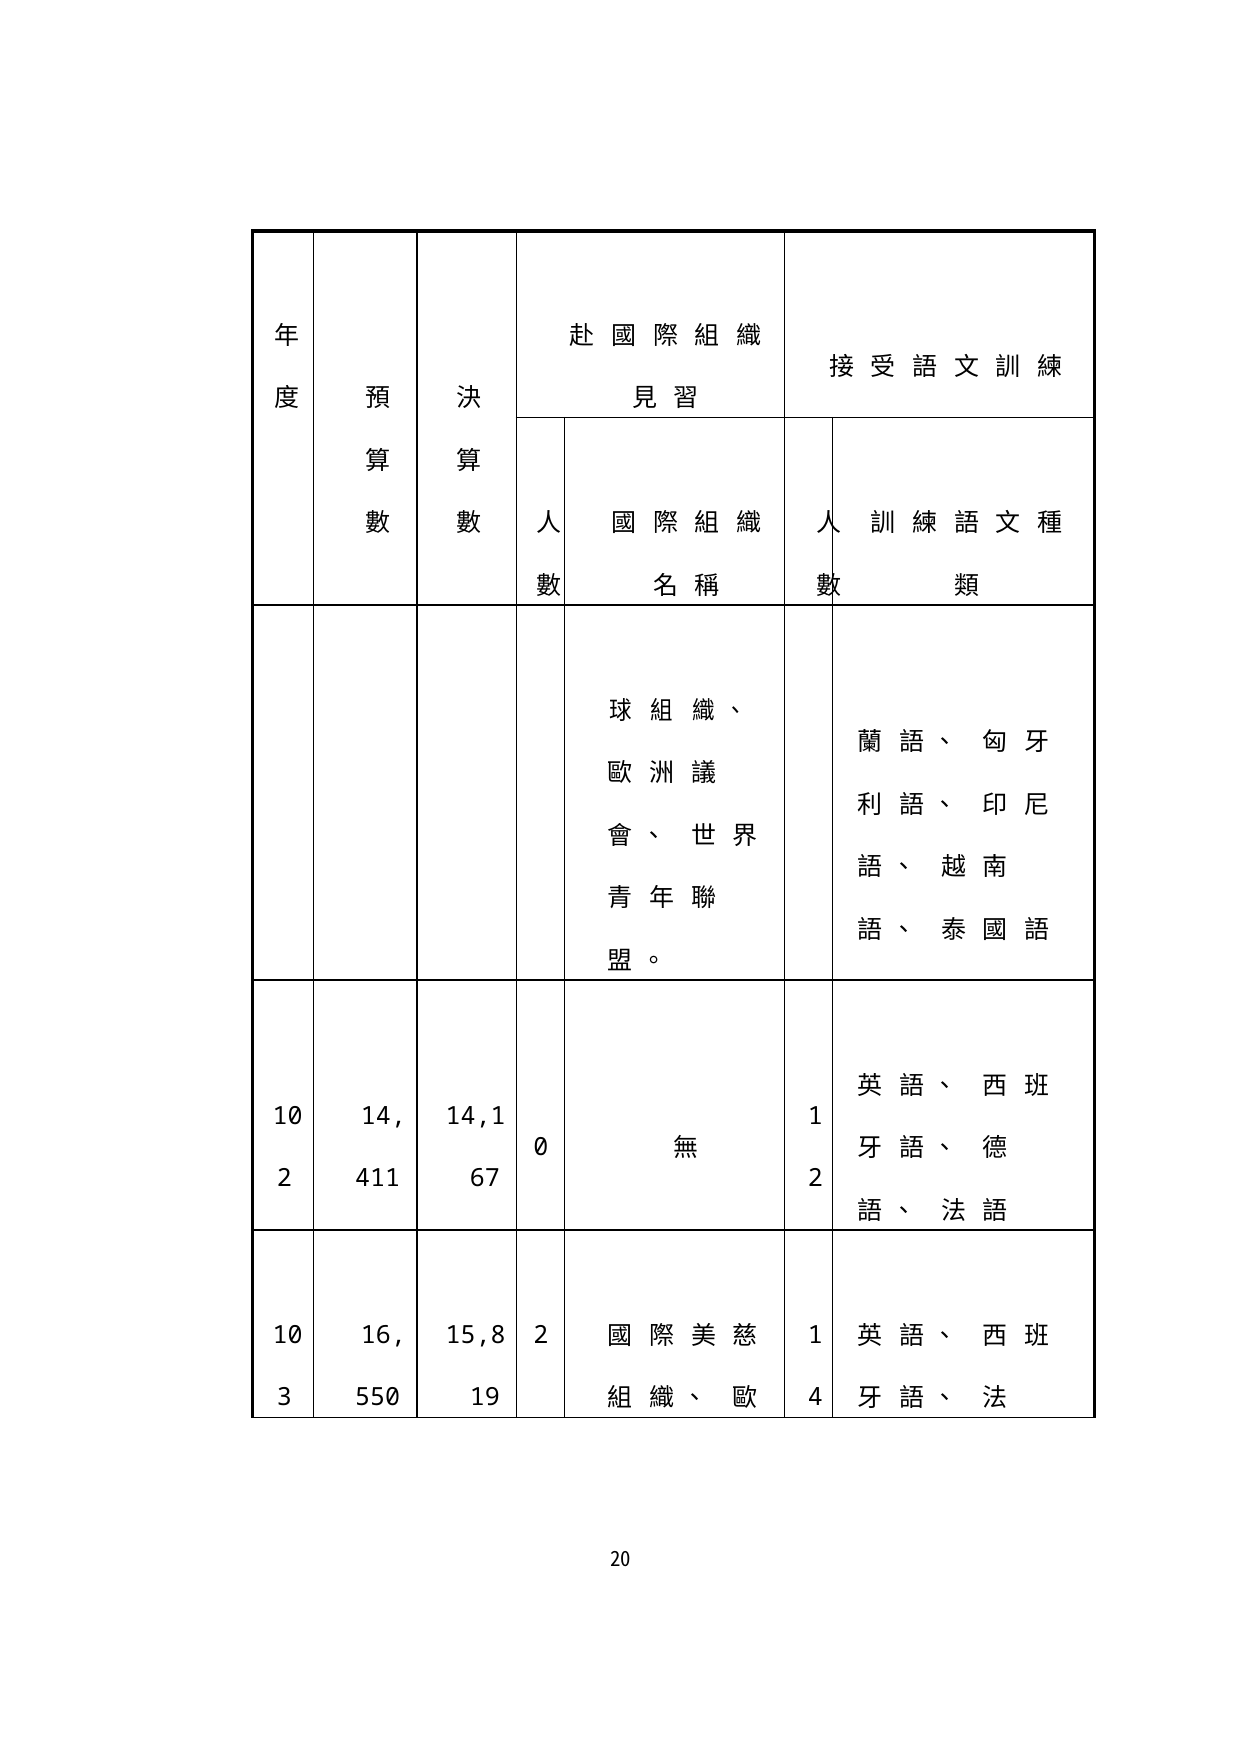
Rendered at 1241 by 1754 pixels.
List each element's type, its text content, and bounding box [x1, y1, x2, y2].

table_cell [254, 606, 313, 979]
table_header 預算數 [314, 233, 416, 604]
table_cell [314, 606, 416, 979]
table_cell 14,411 [314, 981, 416, 1229]
table_cell [418, 606, 516, 979]
table_cell 無 [565, 981, 784, 1229]
table_cell 102 [254, 981, 313, 1229]
table_cell [517, 606, 564, 979]
table_header 年度 [254, 233, 313, 604]
table_cell 103 [254, 1231, 313, 1417]
table_cell 14 [785, 1231, 832, 1417]
table_cell 英語、西班牙語、德語、法語 [833, 981, 1093, 1229]
table_cell 2 [517, 1231, 564, 1417]
table_cell 球組織、歐洲議會、世界青年聯盟。 [565, 606, 784, 979]
table_cell 16,550 [314, 1231, 416, 1417]
table_cell 15,819 [418, 1231, 516, 1417]
table_cell 人數 [785, 418, 832, 604]
table_cell 蘭語、匈牙利語、印尼語、越南語、泰國語 [833, 606, 1093, 979]
table_cell 12 [785, 981, 832, 1229]
table_header 赴國際組織見習 [517, 233, 784, 417]
table_cell 國際組織名稱 [565, 418, 784, 604]
table_cell [785, 606, 832, 979]
table_header 決算數 [418, 233, 516, 604]
table_cell 國際美慈組織、歐 [565, 1231, 784, 1417]
table_cell 0 [517, 981, 564, 1229]
table_header 接受語文訓練 [785, 233, 1093, 417]
table_cell 訓練語文種類 [833, 418, 1093, 604]
table_cell 14,167 [418, 981, 516, 1229]
table_cell 人數 [517, 418, 564, 604]
table_cell 英語、西班牙語、法 [833, 1231, 1093, 1417]
